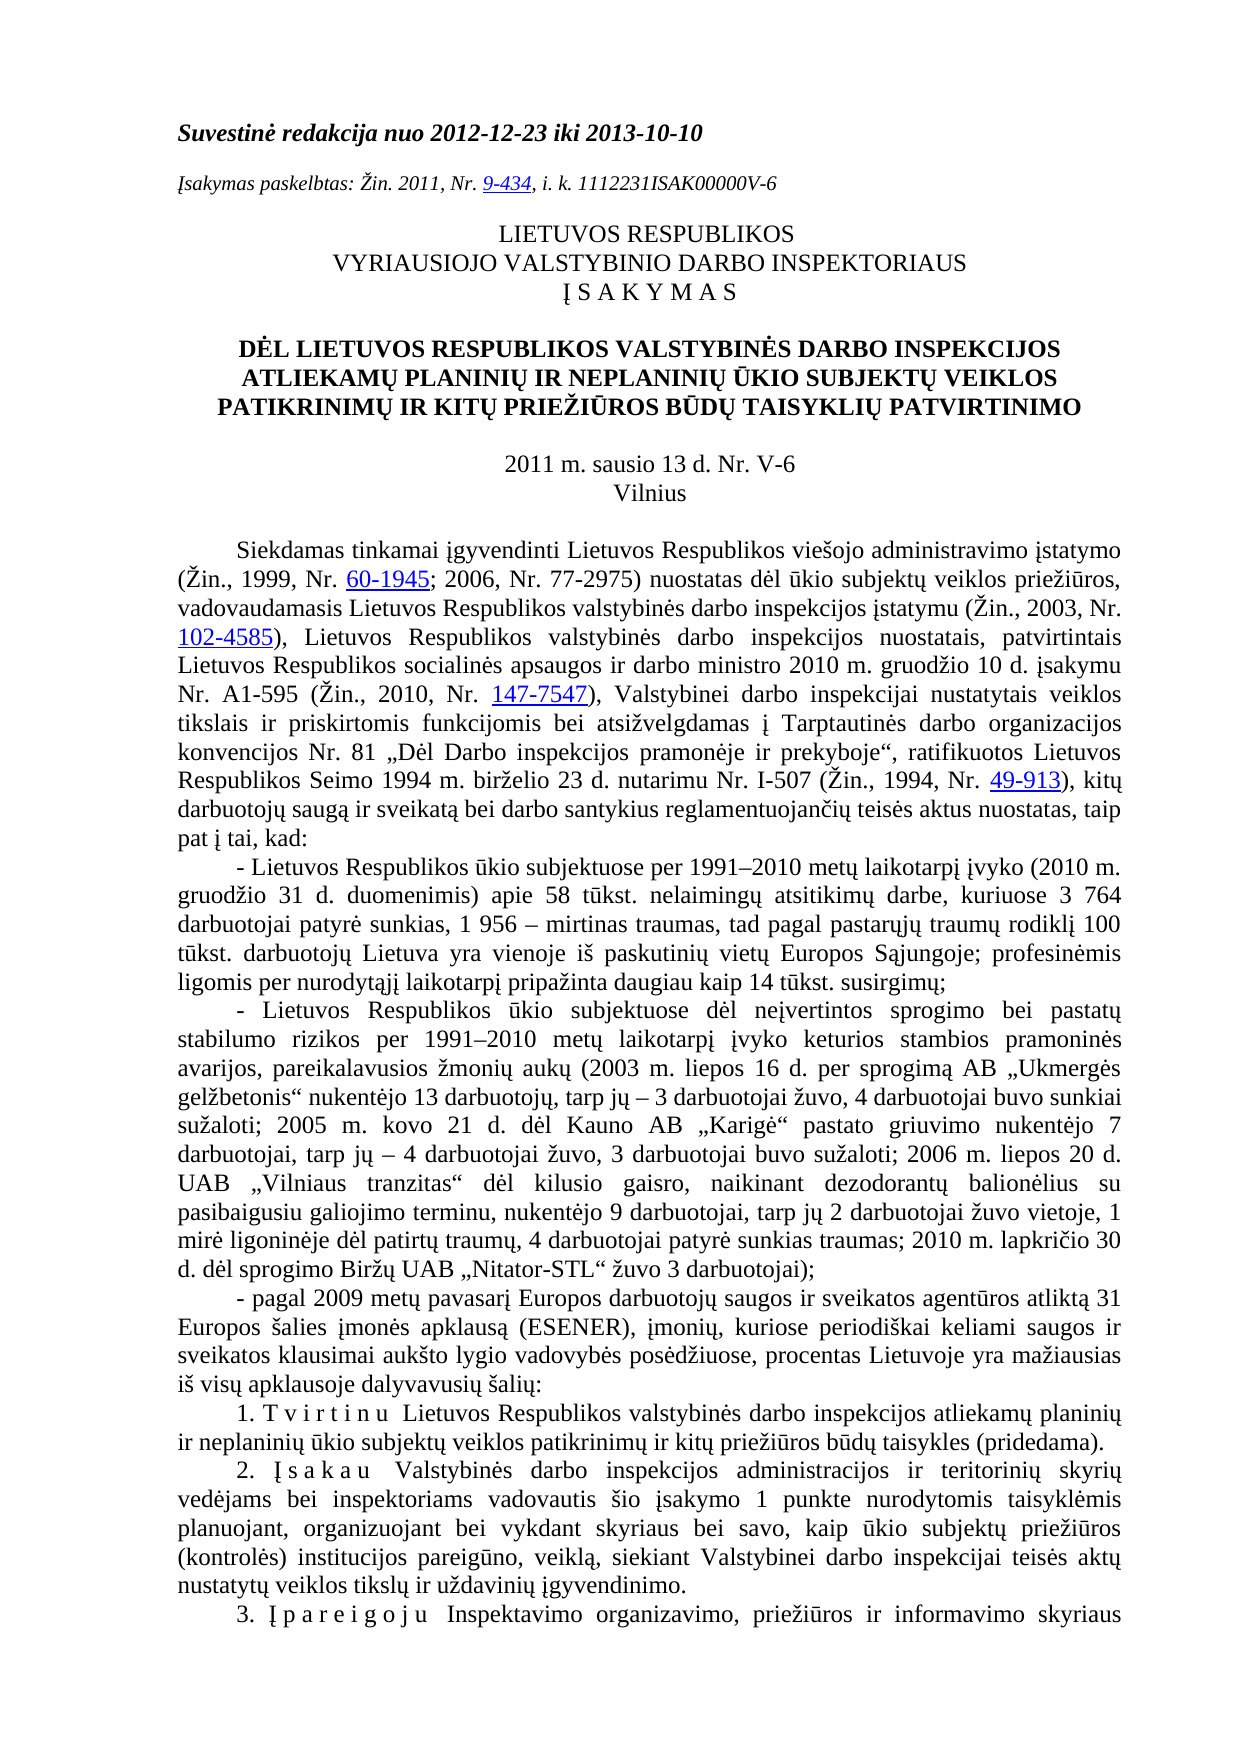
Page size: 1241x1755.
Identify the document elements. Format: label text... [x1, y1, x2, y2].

text DĖL lietuvos respublikos valstybinės darbo Inspekcijos atliekamų planinių ir neplaninių ūkio subjektų veiklos patikrinimų IR KITŲ PRIEŽIŪROS BŪDŲ taisyklIŲ PATVIRTINIMO [177, 334, 1122, 420]
text - Lietuvos Respublikos ūkio subjektuose dėl neįvertintos sprogimo bei pastatų stabilumo rizikos per 1991–2010 metų laikotarpį įvyko keturios stambios pramoninės avarijos, pareikalavusios žmonių aukų (2003 m. liepos 16 d. per sprogimą AB „Ukmergės gelžbetonis“ nukentėjo 13 darbuotojų, tarp jų – 3 darbuotojai žuvo, 4 darbuotojai buvo sunkiai sužaloti; 2005 m. kovo 21 d. dėl Kauno AB „Karigė“ pastato griuvimo nukentėjo 7 darbuotojai, tarp jų – 4 darbuotojai žuvo, 3 darbuotojai buvo sužaloti; 2006 m. liepos 20 d. UAB „Vilniaus tranzitas“ dėl kilusio gaisro, naikinant dezodorantų balionėlius su pasibaigusiu galiojimo terminu, nukentėjo 9 darbuotojai, tarp jų 2 darbuotojai žuvo vietoje, 1 mirė ligoninėje dėl patirtų traumų, 4 darbuotojai patyrė sunkias traumas; 2010 m. lapkričio 30 d. dėl sprogimo Biržų UAB „Nitator-STL“ žuvo 3 darbuotojai); [177, 995, 1122, 1283]
text - pagal 2009 metų pavasarį Europos darbuotojų saugos ir sveikatos agentūros atliktą 31 Europos šalies įmonės apklausą (ESENER), įmonių, kuriose periodiškai keliami saugos ir sveikatos klausimai aukšto lygio vadovybės posėdžiuose, procentas Lietuvoje yra mažiausias iš visų apklausoje dalyvavusių šalių: [177, 1283, 1122, 1398]
text 2011 m. sausio 13 d. Nr. V-6 [177, 449, 1122, 478]
text ĮSAKYMAS [177, 277, 1122, 305]
text 3. Įpareigoju Inspektavimo organizavimo, priežiūros ir informavimo skyriaus [177, 1599, 1122, 1628]
text LIETUVOS RESPUBLIKOS [177, 219, 1122, 248]
text - Lietuvos Respublikos ūkio subjektuose per 1991–2010 metų laikotarpį įvyko (2010 m. gruodžio 31 d. duomenimis) apie 58 tūkst. nelaimingų atsitikimų darbe, kuriuose 3 764 darbuotojai patyrė sunkias, 1 956 – mirtinas traumas, tad pagal pastarųjų traumų rodiklį 100 tūkst. darbuotojų Lietuva yra vienoje iš paskutinių vietų Europos Sąjungoje; profesinėmis ligomis per nurodytąjį laikotarpį pripažinta daugiau kaip 14 tūkst. susirgimų; [177, 852, 1122, 995]
text Vilnius [177, 478, 1122, 507]
text 2. Įsakau Valstybinės darbo inspekcijos administracijos ir teritorinių skyrių vedėjams bei inspektoriams vadovautis šio įsakymo 1 punkte nurodytomis taisyklėmis planuojant, organizuojant bei vykdant skyriaus bei savo, kaip ūkio subjektų priežiūros (kontrolės) institucijos pareigūno, veiklą, siekiant Valstybinei darbo inspekcijai teisės aktų nustatytų veiklos tikslų ir uždavinių įgyvendinimo. [177, 1455, 1122, 1599]
text Suvestinė redakcija nuo 2012-12-23 iki 2013-10-10 [177, 118, 1122, 147]
text Siekdamas tinkamai įgyvendinti Lietuvos Respublikos viešojo administravimo įstatymo (Žin., 1999, Nr. 60-1945; 2006, Nr. 77-2975) nuostatas dėl ūkio subjektų veiklos priežiūros, vadovaudamasis Lietuvos Respublikos valstybinės darbo inspekcijos įstatymu (Žin., 2003, Nr. 102-4585), Lietuvos Respublikos valstybinės darbo inspekcijos nuostatais, patvirtintais Lietuvos Respublikos socialinės apsaugos ir darbo ministro 2010 m. gruodžio 10 d. įsakymu Nr. A1-595 (Žin., 2010, Nr. 147-7547), Valstybinei darbo inspekcijai nustatytais veiklos tikslais ir priskirtomis funkcijomis bei atsižvelgdamas į Tarptautinės darbo organizacijos konvencijos Nr. 81 „Dėl Darbo inspekcijos pramonėje ir prekyboje“, ratifikuotos Lietuvos Respublikos Seimo 1994 m. birželio 23 d. nutarimu Nr. I-507 (Žin., 1994, Nr. 49-913), kitų darbuotojų saugą ir sveikatą bei darbo santykius reglamentuojančių teisės aktus nuostatas, taip pat į tai, kad: [177, 535, 1122, 852]
text Įsakymas paskelbtas: Žin. 2011, Nr. 9-434, i. k. 1112231ISAK00000V-6 [177, 171, 1122, 195]
text VYRIAUSIOJO VALSTYBINIO DARBO INSPEKTORIAUS [177, 248, 1122, 277]
text 1. Tvirtinu Lietuvos Respublikos valstybinės darbo inspekcijos atliekamų planinių ir neplaninių ūkio subjektų veiklos patikrinimų ir kitų priežiūros būdų taisykles (pridedama). [177, 1398, 1122, 1455]
